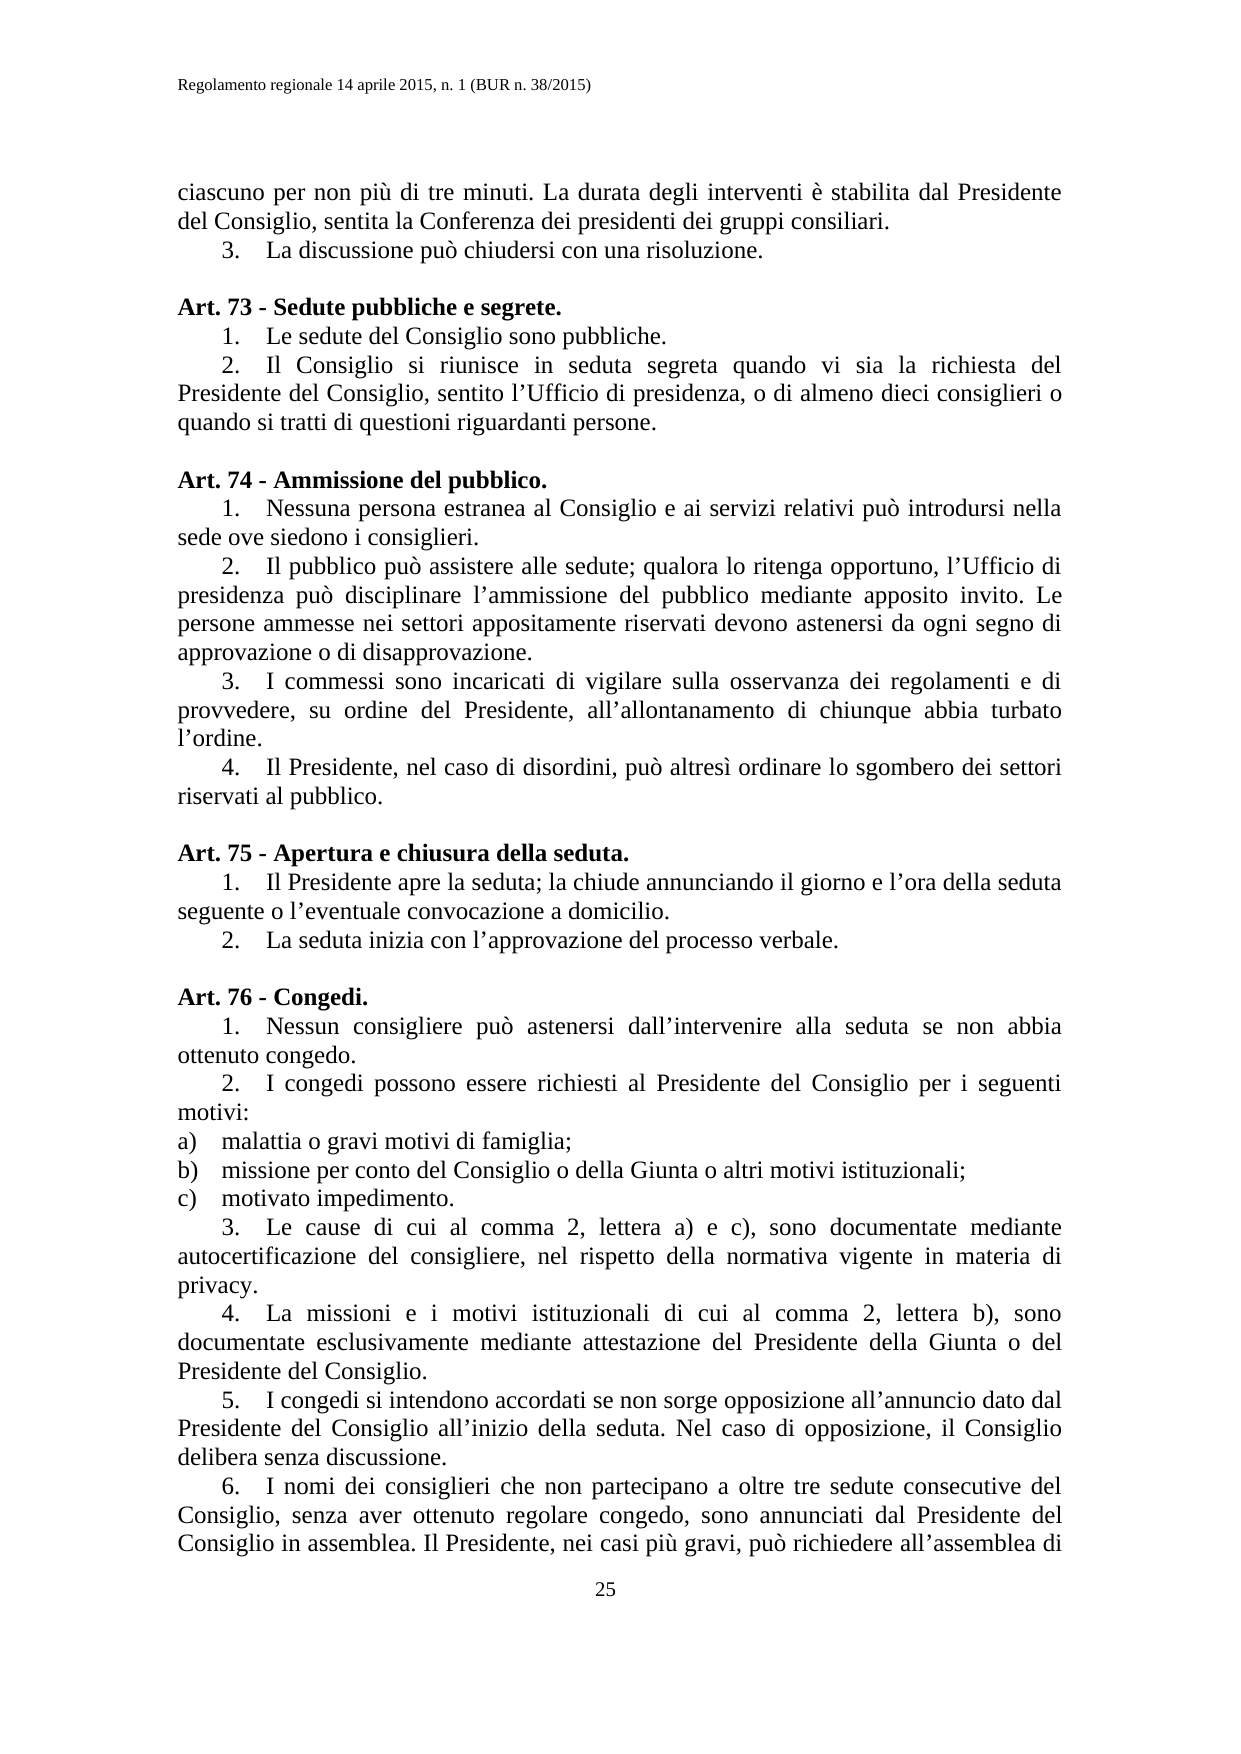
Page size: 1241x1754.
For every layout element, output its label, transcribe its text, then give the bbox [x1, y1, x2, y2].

text 6. I nomi dei consiglieri che non partecipano a oltre tre sedute consecutive del Consiglio, senza aver ottenuto regolare congedo, sono annunciati dal Presidente del Consiglio in assemblea. Il Presidente, nei casi più gravi, può richiedere all’assemblea di [177, 1471, 1063, 1557]
text 3. I commessi sono incaricati di vigilare sulla osservanza dei regolamenti e di provvedere, su ordine del Presidente, all’allontanamento di chiunque abbia turbato l’ordine. [177, 666, 1063, 752]
text 2. La seduta inizia con l’approvazione del processo verbale. [177, 925, 1063, 953]
text 1. Le sedute del Consiglio sono pubbliche. [177, 321, 1063, 350]
subtitle Art. 74 - Ammissione del pubblico. [177, 465, 1063, 493]
text 1. Nessuna persona estranea al Consiglio e ai servizi relativi può introdursi nella sede ove siedono i consiglieri. [177, 493, 1063, 551]
text 1. Il Presidente apre la seduta; la chiude annunciando il giorno e l’ora della seduta seguente o l’eventuale convocazione a domicilio. [177, 867, 1063, 925]
subtitle Art. 73 - Sedute pubbliche e segrete. [177, 292, 1063, 321]
subtitle Art. 76 - Congedi. [177, 982, 1063, 1011]
text 5. I congedi si intendono accordati se non sorge opposizione all’annuncio dato dal Presidente del Consiglio all’inizio della seduta. Nel caso di opposizione, il Consiglio delibera senza discussione. [177, 1385, 1063, 1471]
text ciascuno per non più di tre minuti. La durata degli interventi è stabilita dal Presidente del Consiglio, sentita la Conferenza dei presidenti dei gruppi consiliari. [177, 177, 1063, 235]
text 4. La missioni e i motivi istituzionali di cui al comma 2, lettera b), sono documentate esclusivamente mediante attestazione del Presidente della Giunta o del Presidente del Consiglio. [177, 1298, 1063, 1385]
text 3. Le cause di cui al comma 2, lettera a) e c), sono documentate mediante autocertificazione del consigliere, nel rispetto della normativa vigente in materia di privacy. [177, 1212, 1063, 1298]
text b) missione per conto del Consiglio o della Giunta o altri motivi istituzionali; [177, 1155, 1063, 1183]
text 2. Il pubblico può assistere alle sedute; qualora lo ritenga opportuno, l’Ufficio di presidenza può disciplinare l’ammissione del pubblico mediante apposito invito. Le persone ammesse nei settori appositamente riservati devono astenersi da ogni segno di approvazione o di disapprovazione. [177, 551, 1063, 666]
text 4. Il Presidente, nel caso di disordini, può altresì ordinare lo sgombero dei settori riservati al pubblico. [177, 752, 1063, 810]
text a) malattia o gravi motivi di famiglia; [177, 1126, 1063, 1155]
subtitle Art. 75 - Apertura e chiusura della seduta. [177, 838, 1063, 867]
text c) motivato impedimento. [177, 1183, 1063, 1212]
text 1. Nessun consigliere può astenersi dall’intervenire alla seduta se non abbia ottenuto congedo. [177, 1011, 1063, 1068]
text 2. I congedi possono essere richiesti al Presidente del Consiglio per i seguenti motivi: [177, 1068, 1063, 1126]
text 2. Il Consiglio si riunisce in seduta segreta quando vi sia la richiesta del Presidente del Consiglio, sentito l’Ufficio di presidenza, o di almeno dieci consiglieri o quando si tratti di questioni riguardanti persone. [177, 350, 1063, 436]
text 3. La discussione può chiudersi con una risoluzione. [177, 235, 1063, 263]
